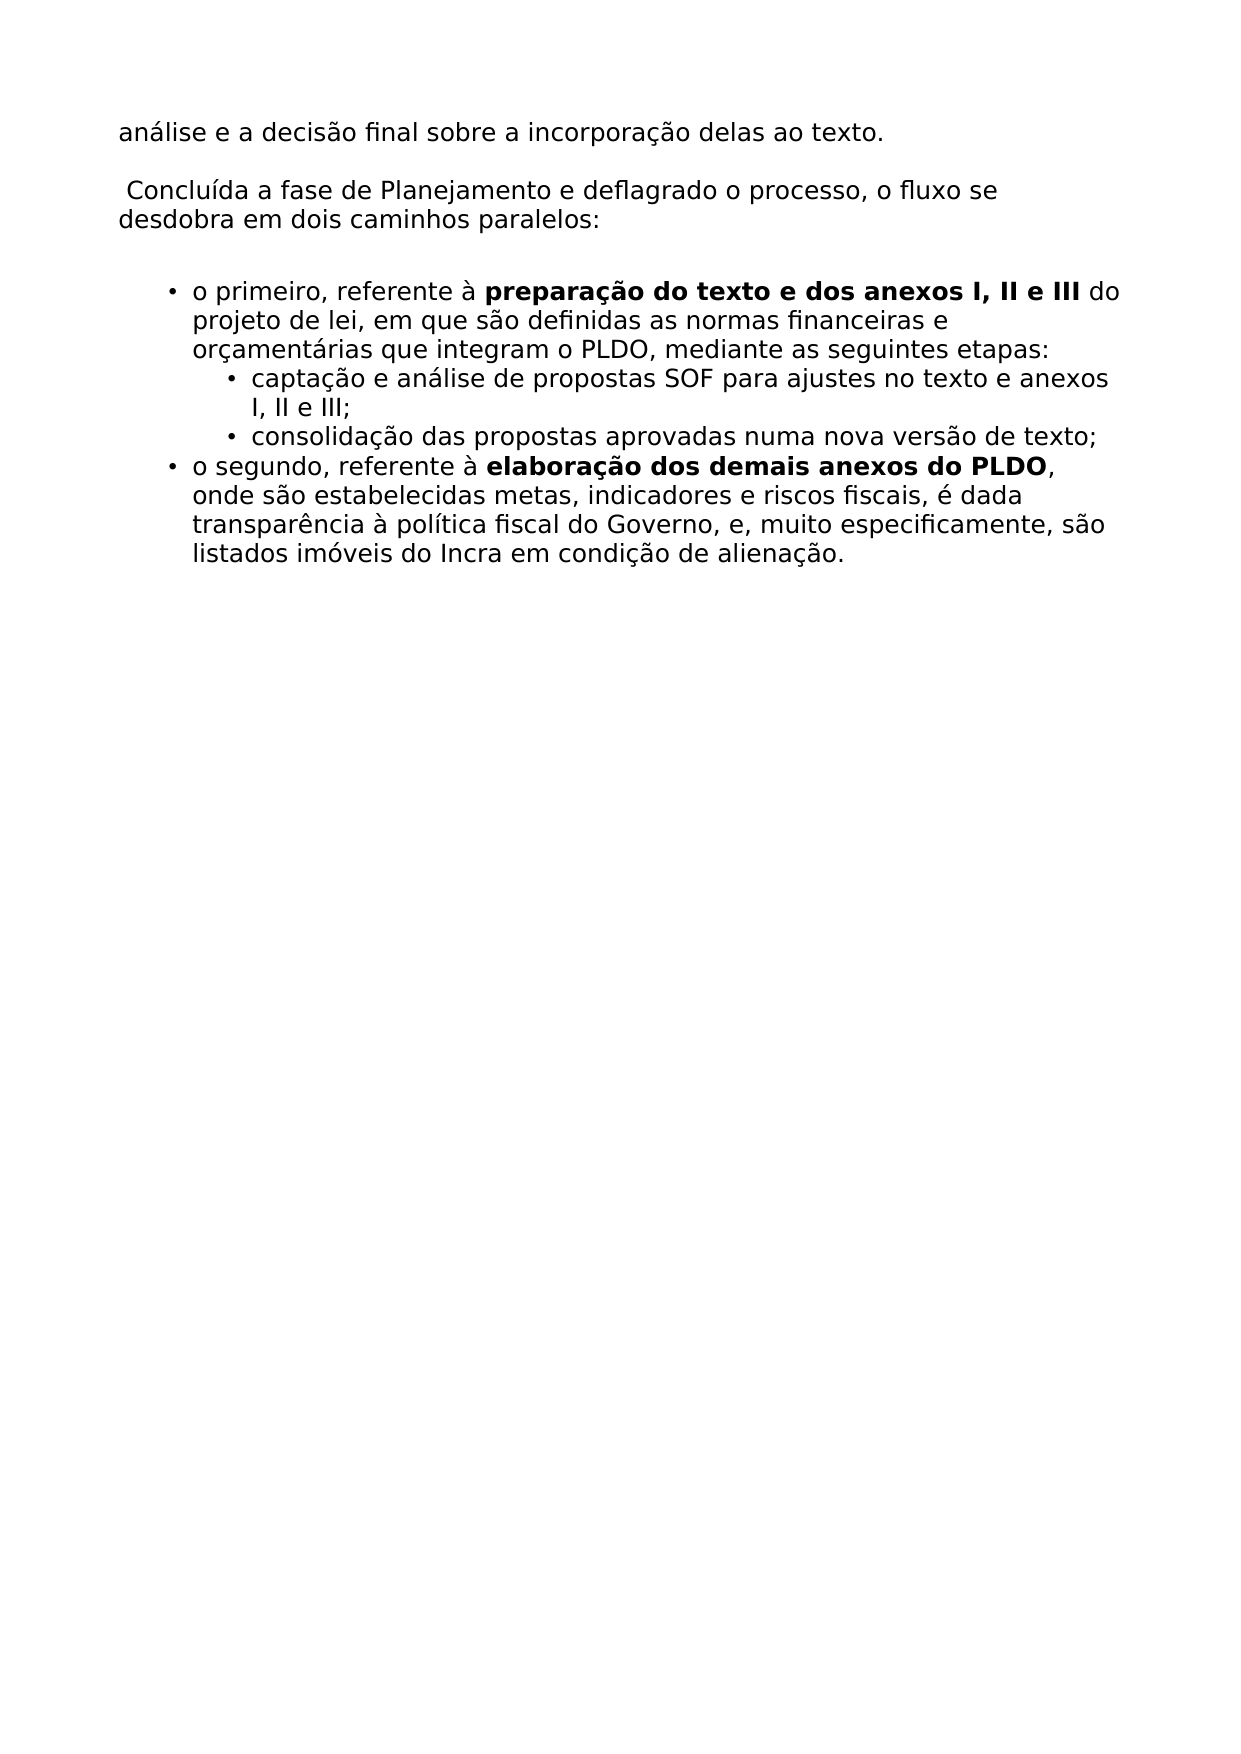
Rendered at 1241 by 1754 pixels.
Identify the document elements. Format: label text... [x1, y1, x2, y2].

list captação e análise de propostas SOF para ajustes no texto e anexos I, II e III; [236, 364, 1122, 423]
text análise e a decisão final sobre a incorporação delas ao texto. Concluída a fase de Planejamento e deflagrado o processo, o fluxo se desdobra em dois caminhos paralelos: [118, 118, 1122, 235]
list o segundo, referente à elaboração dos demais anexos do PLDO, onde são estabelecidas metas, indicadores e riscos fiscais, é dada transparência à política fiscal do Governo, e, muito especificamente, são listados imóveis do Incra em condição de alienação. [177, 452, 1122, 568]
list consolidação das propostas aprovadas numa nova versão de texto; [236, 423, 1122, 452]
list o primeiro, referente à preparação do texto e dos anexos I, II e III do projeto de lei, em que são definidas as normas financeiras e orçamentárias que integram o PLDO, mediante as seguintes etapas: [177, 277, 1122, 364]
